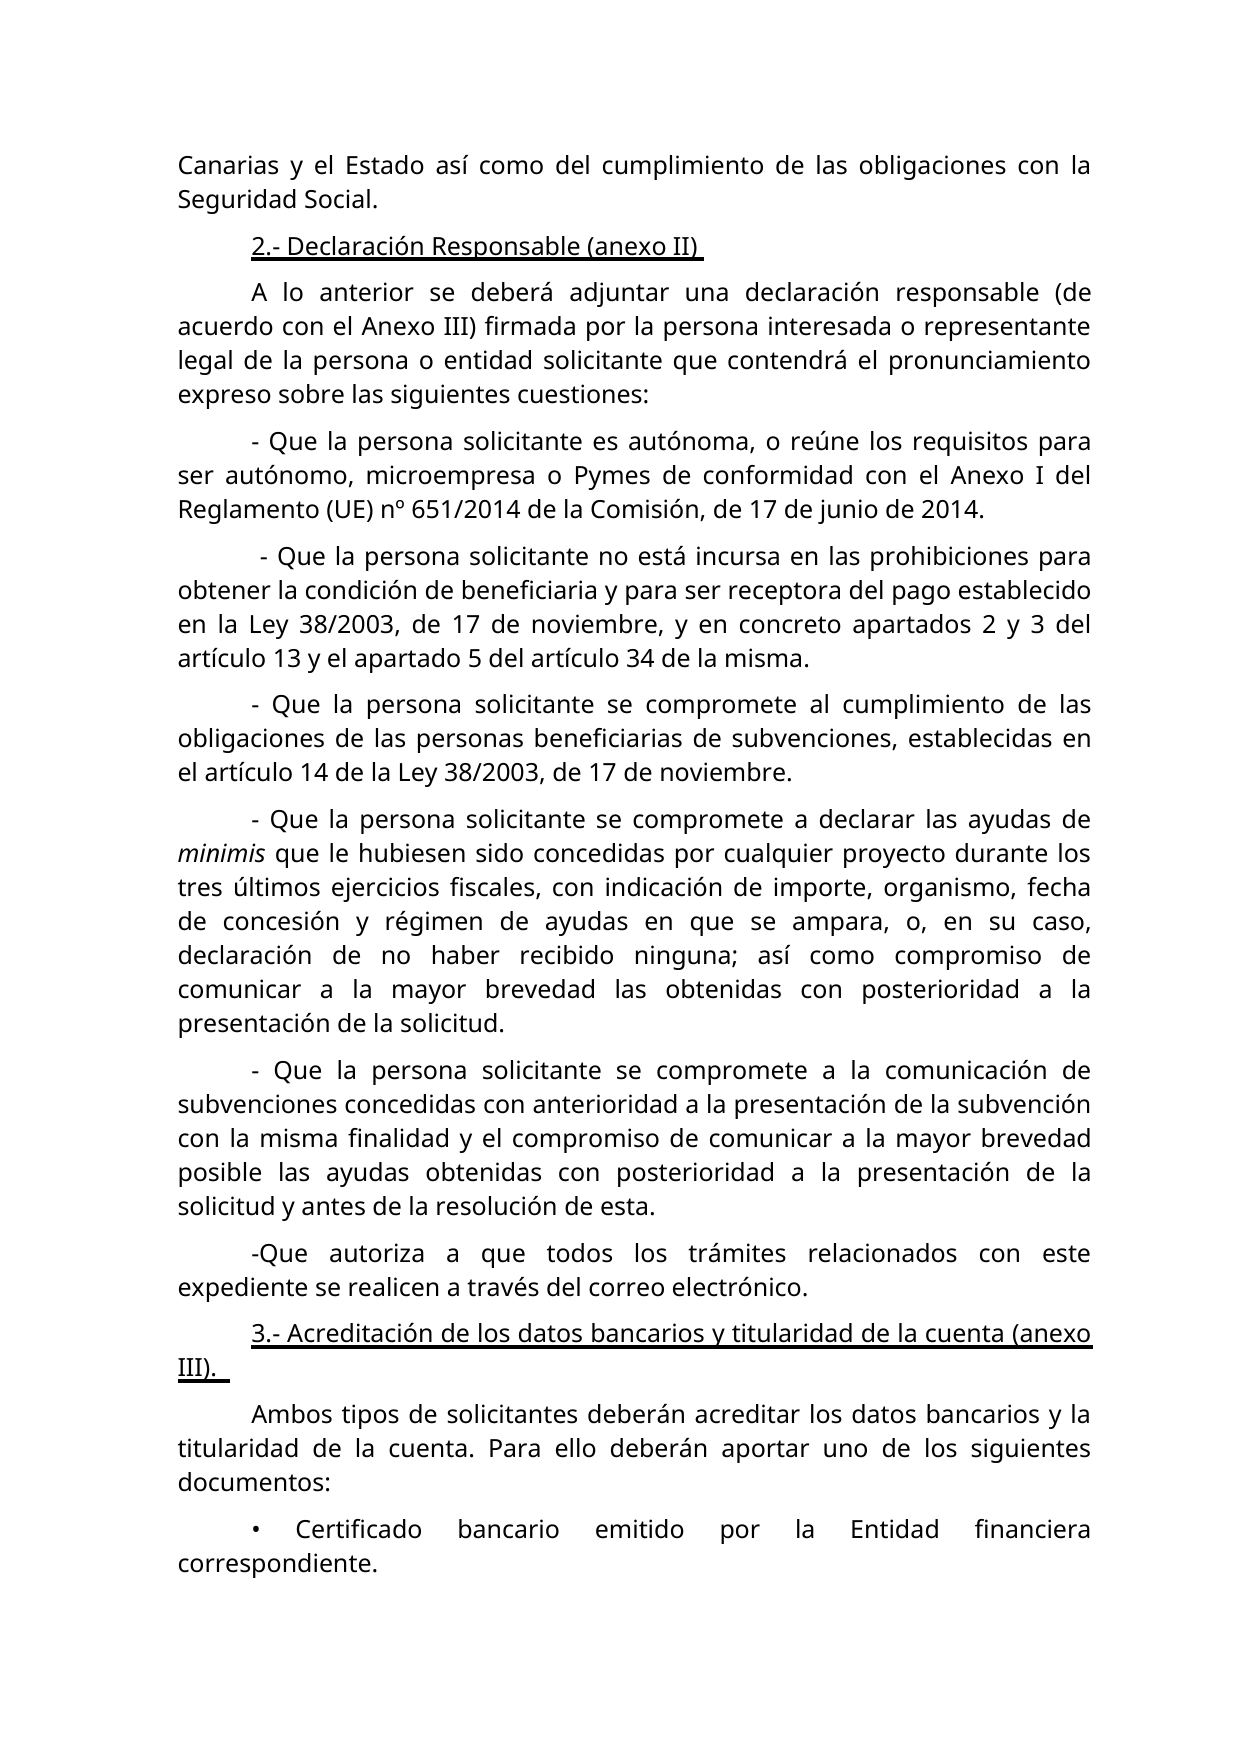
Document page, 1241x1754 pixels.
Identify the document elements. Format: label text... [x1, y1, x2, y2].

text 2.- Declaración Responsable (anexo II) [177, 228, 1093, 262]
text Ambos tipos de solicitantes deberán acreditar los datos bancarios y la titularidad de la cuenta. Para ello deberán aportar uno de los siguientes documentos: [177, 1397, 1093, 1499]
text - Que la persona solicitante se compromete a la comunicación de subvenciones concedidas con anterioridad a la presentación de la subvención con la misma finalidad y el compromiso de comunicar a la mayor brevedad posible las ayudas obtenidas con posterioridad a la presentación de la solicitud y antes de la resolución de esta. [177, 1053, 1093, 1223]
text Canarias y el Estado así como del cumplimiento de las obligaciones con la Seguridad Social. [177, 148, 1093, 216]
text - Que la persona solicitante es autónoma, o reúne los requisitos para ser autónomo, microempresa o Pymes de conformidad con el Anexo I del Reglamento (UE) nº 651/2014 de la Comisión, de 17 de junio de 2014. [177, 423, 1093, 526]
text 3.- Acreditación de los datos bancarios y titularidad de la cuenta (anexo III). [177, 1316, 1093, 1384]
text • Certificado bancario emitido por la Entidad financiera correspondiente. [177, 1511, 1093, 1579]
text A lo anterior se deberá adjuntar una declaración responsable (de acuerdo con el Anexo III) firmada por la persona interesada o representante legal de la persona o entidad solicitante que contendrá el pronunciamiento expreso sobre las siguientes cuestiones: [177, 275, 1093, 411]
text -Que autoriza a que todos los trámites relacionados con este expediente se realicen a través del correo electrónico. [177, 1235, 1093, 1303]
text - Que la persona solicitante se compromete al cumplimiento de las obligaciones de las personas beneficiarias de subvenciones, establecidas en el artículo 14 de la Ley 38/2003, de 17 de noviembre. [177, 687, 1093, 789]
text - Que la persona solicitante se compromete a declarar las ayudas de minimis que le hubiesen sido concedidas por cualquier proyecto durante los tres últimos ejercicios fiscales, con indicación de importe, organismo, fecha de concesión y régimen de ayudas en que se ampara, o, en su caso, declaración de no haber recibido ninguna; así como compromiso de comunicar a la mayor brevedad las obtenidas con posterioridad a la presentación de la solicitud. [177, 802, 1093, 1040]
text - Que la persona solicitante no está incursa en las prohibiciones para obtener la condición de beneficiaria y para ser receptora del pago establecido en la Ley 38/2003, de 17 de noviembre, y en concreto apartados 2 y 3 del artículo 13 y el apartado 5 del artículo 34 de la misma. [177, 538, 1093, 674]
